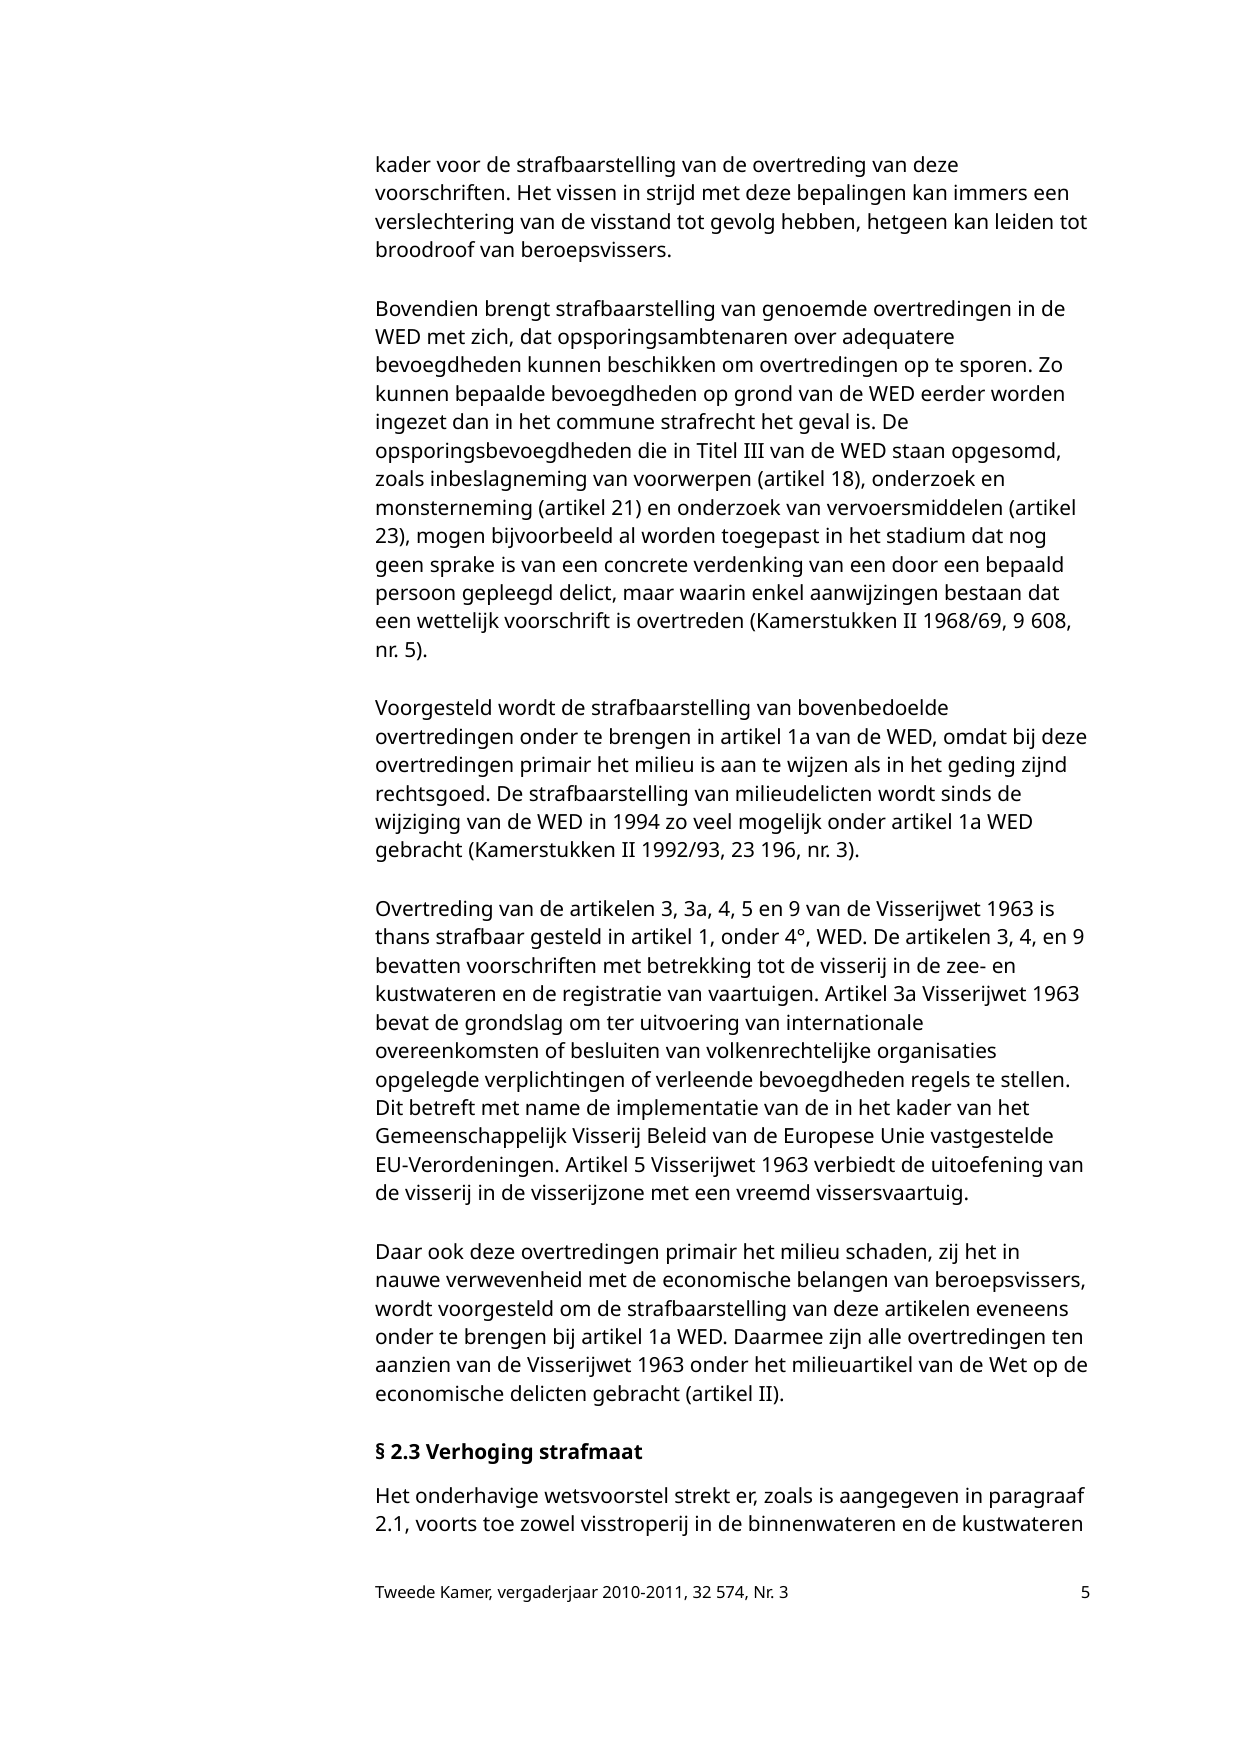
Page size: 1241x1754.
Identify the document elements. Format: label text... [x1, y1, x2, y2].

text Bovendien brengt strafbaarstelling van genoemde overtredingen in de WED met zich, dat opsporingsambtenaren over adequatere bevoegdheden kunnen beschikken om overtredingen op te sporen. Zo kunnen bepaalde bevoegdheden op grond van de WED eerder worden ingezet dan in het commune strafrecht het geval is. De opsporingsbevoegdheden die in Titel III van de WED staan opgesomd, zoals inbeslagneming van voorwerpen (artikel 18), onderzoek en monsterneming (artikel 21) en onderzoek van vervoersmiddelen (artikel 23), mogen bijvoorbeeld al worden toegepast in het stadium dat nog geen sprake is van een concrete verdenking van een door een bepaald persoon gepleegd delict, maar waarin enkel aanwijzingen bestaan dat een wettelijk voorschrift is overtreden (Kamerstukken II 1968/69, 9 608, nr. 5). [375, 294, 1090, 663]
text Voorgesteld wordt de strafbaarstelling van bovenbedoelde overtredingen onder te brengen in artikel 1a van de WED, omdat bij deze overtredingen primair het milieu is aan te wijzen als in het geding zijnd rechtsgoed. De strafbaarstelling van milieudelicten wordt sinds de wijziging van de WED in 1994 zo veel mogelijk onder artikel 1a WED gebracht (Kamerstukken II 1992/93, 23 196, nr. 3). [375, 693, 1090, 864]
text Daar ook deze overtredingen primair het milieu schaden, zij het in nauwe verwevenheid met de economische belangen van beroepsvissers, wordt voorgesteld om de strafbaarstelling van deze artikelen eveneens onder te brengen bij artikel 1a WED. Daarmee zijn alle overtredingen ten aanzien van de Visserijwet 1963 onder het milieuartikel van de Wet op de economische delicten gebracht (artikel II). [375, 1237, 1090, 1407]
text § 2.3 Verhoging strafmaat [375, 1437, 1090, 1466]
text kader voor de strafbaarstelling van de overtreding van deze voorschriften. Het vissen in strijd met deze bepalingen kan immers een verslechtering van de visstand tot gevolg hebben, hetgeen kan leiden tot broodroof van beroepsvissers. [375, 150, 1090, 264]
text Overtreding van de artikelen 3, 3a, 4, 5 en 9 van de Visserijwet 1963 is thans strafbaar gesteld in artikel 1, onder 4°, WED. De artikelen 3, 4, en 9 bevatten voorschriften met betrekking tot de visserij in de zee- en kustwateren en de registratie van vaartuigen. Artikel 3a Visserijwet 1963 bevat de grondslag om ter uitvoering van internationale overeenkomsten of besluiten van volkenrechtelijke organisaties opgelegde verplichtingen of verleende bevoegdheden regels te stellen. Dit betreft met name de implementatie van de in het kader van het Gemeenschappelijk Visserij Beleid van de Europese Unie vastgestelde EU-Verordeningen. Artikel 5 Visserijwet 1963 verbiedt de uitoefening van de visserij in de visserijzone met een vreemd vissersvaartuig. [375, 894, 1090, 1207]
text Het onderhavige wetsvoorstel strekt er, zoals is aangegeven in paragraaf 2.1, voorts toe zowel visstroperij in de binnenwateren en de kustwateren [375, 1481, 1090, 1538]
